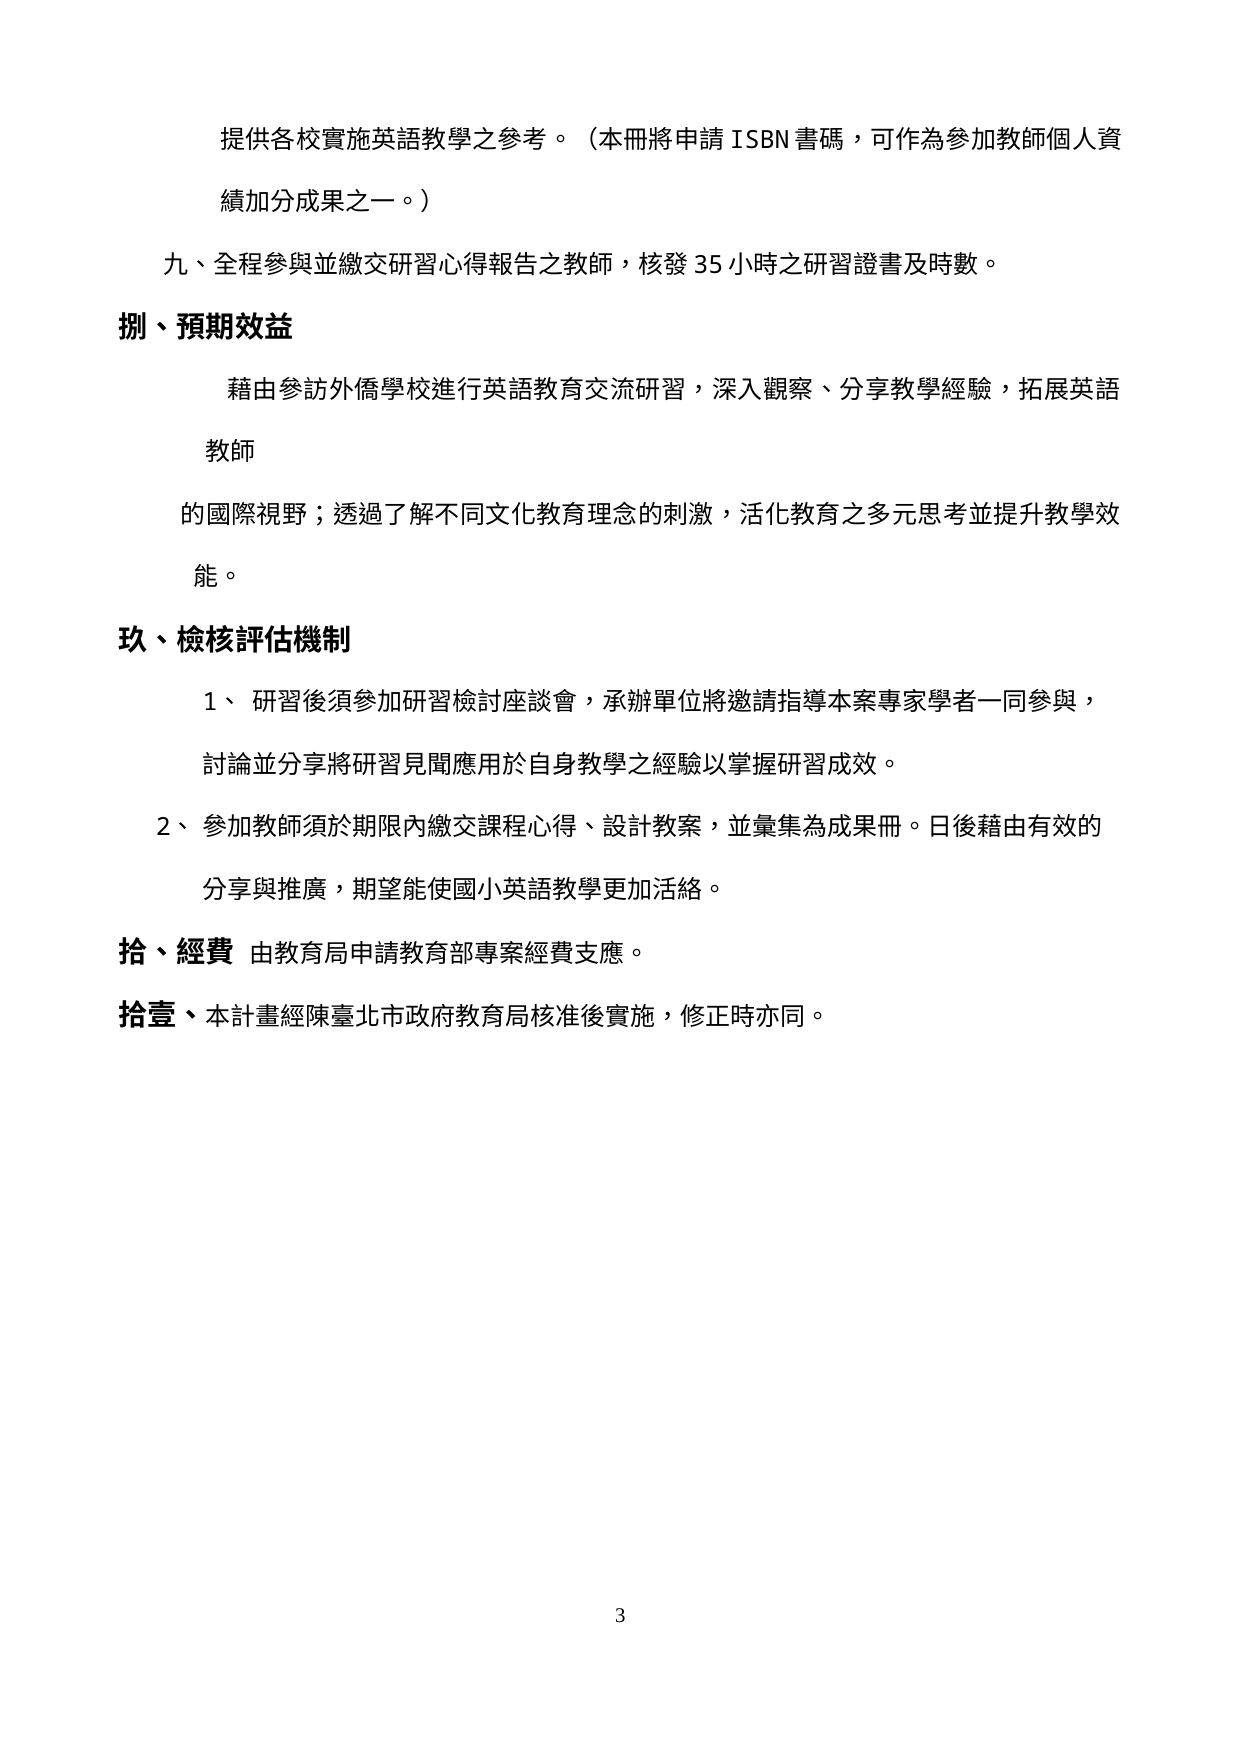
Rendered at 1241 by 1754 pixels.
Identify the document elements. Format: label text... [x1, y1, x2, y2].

text 的國際視野；透過了解不同文化教育理念的刺激，活化教育之多元思考並提升教學效能。 [118, 471, 1122, 596]
text 拾壹、本計畫經陳臺北市政府教育局核准後實施，修正時亦同。 [118, 971, 1122, 1033]
text 捌、預期效益 [118, 283, 1122, 346]
text 九、全程參與並繳交研習心得報告之教師，核發35小時之研習證書及時數。 [118, 221, 1122, 283]
list 研習後須參加研習檢討座談會，承辦單位將邀請指導本案專家學者一同參與，討論並分享將研習見聞應用於自身教學之經驗以掌握研習成效。 [202, 658, 1122, 783]
text 藉由參訪外僑學校進行英語教育交流研習，深入觀察、分享教學經驗，拓展英語教師 [118, 346, 1122, 471]
text 提供各校實施英語教學之參考。（本冊將申請ISBN書碼，可作為參加教師個人資績加分成果之一。） [118, 96, 1122, 221]
text 玖、檢核評估機制 [118, 596, 1122, 658]
text 拾、經費 由教育局申請教育部專案經費支應。 [118, 908, 1122, 971]
list 參加教師須於期限內繳交課程心得、設計教案，並彙集為成果冊。日後藉由有效的分享與推廣，期望能使國小英語教學更加活絡。 [156, 783, 1122, 908]
